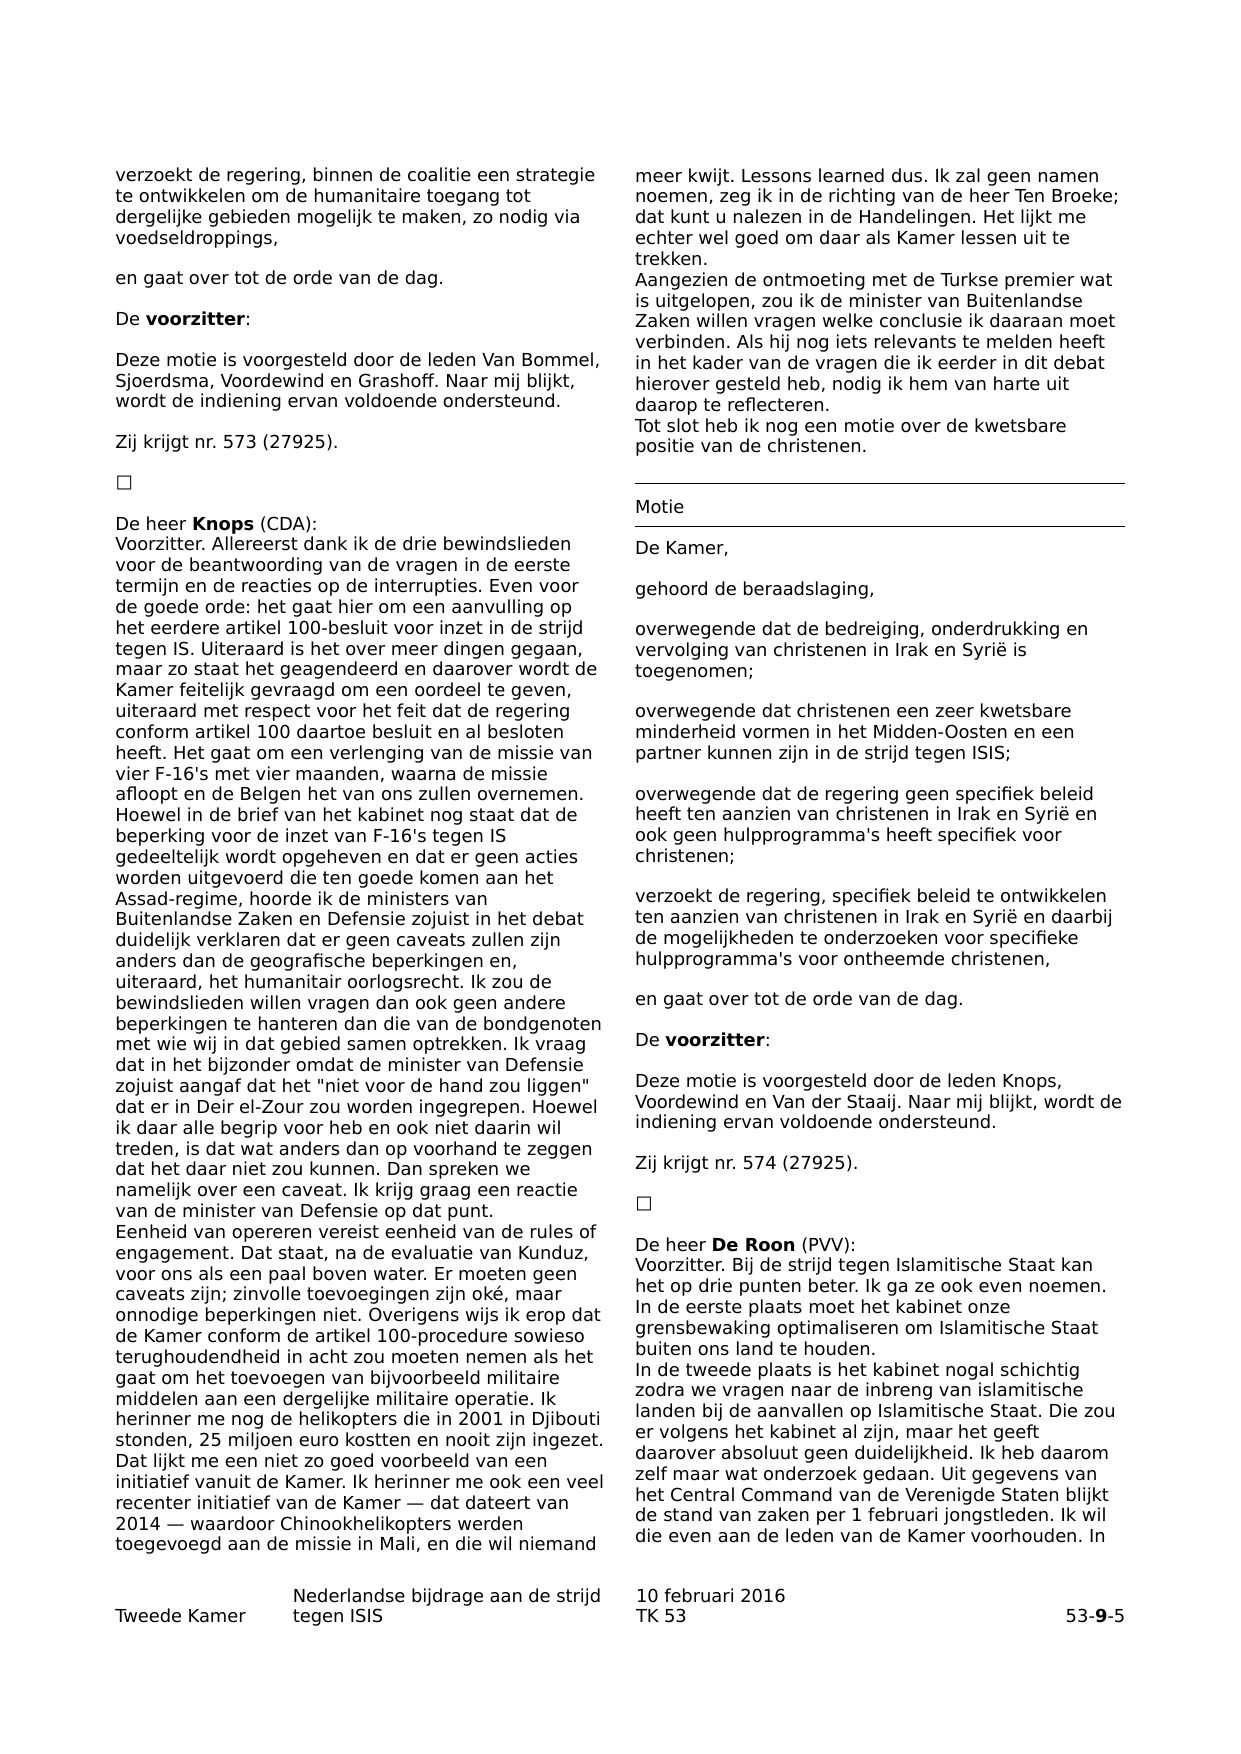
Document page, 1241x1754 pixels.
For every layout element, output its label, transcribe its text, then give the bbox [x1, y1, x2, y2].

text Eenheid van opereren vereist eenheid van de rules of engagement. Dat staat, na de evaluatie van Kunduz, voor ons als een paal boven water. Er moeten geen caveats zijn; zinvolle toevoegingen zijn oké, maar onnodige beperkingen niet. Overigens wijs ik erop dat de Kamer conform de artikel 100-procedure sowieso terughoudendheid in acht zou moeten nemen als het gaat om het toevoegen van bijvoorbeeld militaire middelen aan een dergelijke militaire operatie. Ik herinner me nog de helikopters die in 2001 in Djibouti stonden, 25 miljoen euro kostten en nooit zijn ingezet. Dat lijkt me een niet zo goed voorbeeld van een initiatief vanuit de Kamer. Ik herinner me ook een veel recenter initiatief van de Kamer — dat dateert van 2014 — waardoor Chinookhelikopters werden toegevoegd aan de missie in Mali, en die wil niemand [115, 1222, 605, 1555]
text overwegende dat de regering geen specifiek beleid heeft ten aanzien van christenen in Irak en Syrië en ook geen hulpprogramma's heeft specifiek voor christenen; [635, 783, 1125, 866]
text verzoekt de regering, specifiek beleid te ontwikkelen ten aanzien van christenen in Irak en Syrië en daarbij de mogelijkheden te onderzoeken voor specifieke hulpprogramma's voor ontheemde christenen, [635, 886, 1125, 969]
text Voorzitter. Bij de strijd tegen Islamitische Staat kan het op drie punten beter. Ik ga ze ook even noemen. [635, 1255, 1125, 1297]
text In de tweede plaats is het kabinet nogal schichtig zodra we vragen naar de inbreng van islamitische landen bij de aanvallen op Islamitische Staat. Die zou er volgens het kabinet al zijn, maar het geeft daarover absoluut geen duidelijkheid. Ik heb daarom zelf maar wat onderzoek gedaan. Uit gegevens van het Central Command van de Verenigde Staten blijkt de stand van zaken per 1 februari jongstleden. Ik wil die even aan de leden van de Kamer voorhouden. In [635, 1359, 1125, 1547]
text De voorzitter: [115, 309, 605, 330]
text De Kamer, [635, 538, 1125, 558]
text Voorzitter. Allereerst dank ik de drie bewindslieden voor de beantwoording van de vragen in de eerste termijn en de reacties op de interrupties. Even voor de goede orde: het gaat hier om een aanvulling op het eerdere artikel 100-besluit voor inzet in de strijd tegen IS. Uiteraard is het over meer dingen gegaan, maar zo staat het geagendeerd en daarover wordt de Kamer feitelijk gevraagd om een oordeel te geven, uiteraard met respect voor het feit dat de regering conform artikel 100 daartoe besluit en al besloten heeft. Het gaat om een verlenging van de missie van vier F-16's met vier maanden, waarna de missie afloopt en de Belgen het van ons zullen overnemen. [115, 534, 605, 805]
text ⬜ [115, 473, 605, 493]
text Tot slot heb ik nog een motie over de kwetsbare positie van de christenen. [635, 415, 1125, 457]
text en gaat over tot de orde van de dag. [635, 989, 1125, 1010]
text De voorzitter: [635, 1030, 1125, 1051]
text en gaat over tot de orde van de dag. [115, 268, 605, 289]
text gehoord de beraadslaging, [635, 578, 1125, 599]
text overwegende dat christenen een zeer kwetsbare minderheid vormen in het Midden-Oosten en een partner kunnen zijn in de strijd tegen ISIS; [635, 701, 1125, 763]
text In de eerste plaats moet het kabinet onze grensbewaking optimaliseren om Islamitische Staat buiten ons land te houden. [635, 1297, 1125, 1359]
text Motie [635, 497, 1125, 518]
text meer kwijt. Lessons learned dus. Ik zal geen namen noemen, zeg ik in de richting van de heer Ten Broeke; dat kunt u nalezen in de Handelingen. Het lijkt me echter wel goed om daar als Kamer lessen uit te trekken. [635, 165, 1125, 269]
text Zij krijgt nr. 574 (27925). [635, 1153, 1125, 1174]
text Hoewel in de brief van het kabinet nog staat dat de beperking voor de inzet van F-16's tegen IS gedeeltelijk wordt opgeheven en dat er geen acties worden uitgevoerd die ten goede komen aan het Assad-regime, hoorde ik de ministers van Buitenlandse Zaken en Defensie zojuist in het debat duidelijk verklaren dat er geen caveats zullen zijn anders dan de geografische beperkingen en, uiteraard, het humanitair oorlogsrecht. Ik zou de bewindslieden willen vragen dan ook geen andere beperkingen te hanteren dan die van de bondgenoten met wie wij in dat gebied samen optrekken. Ik vraag dat in het bijzonder omdat de minister van Defensie zojuist aangaf dat het "niet voor de hand zou liggen" dat er in Deir el-Zour zou worden ingegrepen. Hoewel ik daar alle begrip voor heb en ook niet daarin wil treden, is dat wat anders dan op voorhand te zeggen dat het daar niet zou kunnen. Dan spreken we namelijk over een caveat. Ik krijg graag een reactie van de minister van Defensie op dat punt. [115, 805, 605, 1222]
text ⬜ [635, 1194, 1125, 1214]
text Deze motie is voorgesteld door de leden Van Bommel, Sjoerdsma, Voordewind en Grashoff. Naar mij blijkt, wordt de indiening ervan voldoende ondersteund. [115, 350, 605, 412]
text overwegende dat de bedreiging, onderdrukking en vervolging van christenen in Irak en Syrië is toegenomen; [635, 619, 1125, 681]
text Deze motie is voorgesteld door de leden Knops, Voordewind en Van der Staaij. Naar mij blijkt, wordt de indiening ervan voldoende ondersteund. [635, 1071, 1125, 1133]
text Zij krijgt nr. 573 (27925). [115, 432, 605, 453]
text Aangezien de ontmoeting met de Turkse premier wat is uitgelopen, zou ik de minister van Buitenlandse Zaken willen vragen welke conclusie ik daaraan moet verbinden. Als hij nog iets relevants te melden heeft in het kader van de vragen die ik eerder in dit debat hierover gesteld heb, nodig ik hem van harte uit daarop te reflecteren. [635, 269, 1125, 415]
text verzoekt de regering, binnen de coalitie een strategie te ontwikkelen om de humanitaire toegang tot dergelijke gebieden mogelijk te maken, zo nodig via voedseldroppings, [115, 165, 605, 248]
text De heer Knops (CDA): [115, 513, 605, 534]
text De heer De Roon (PVV): [635, 1234, 1125, 1255]
